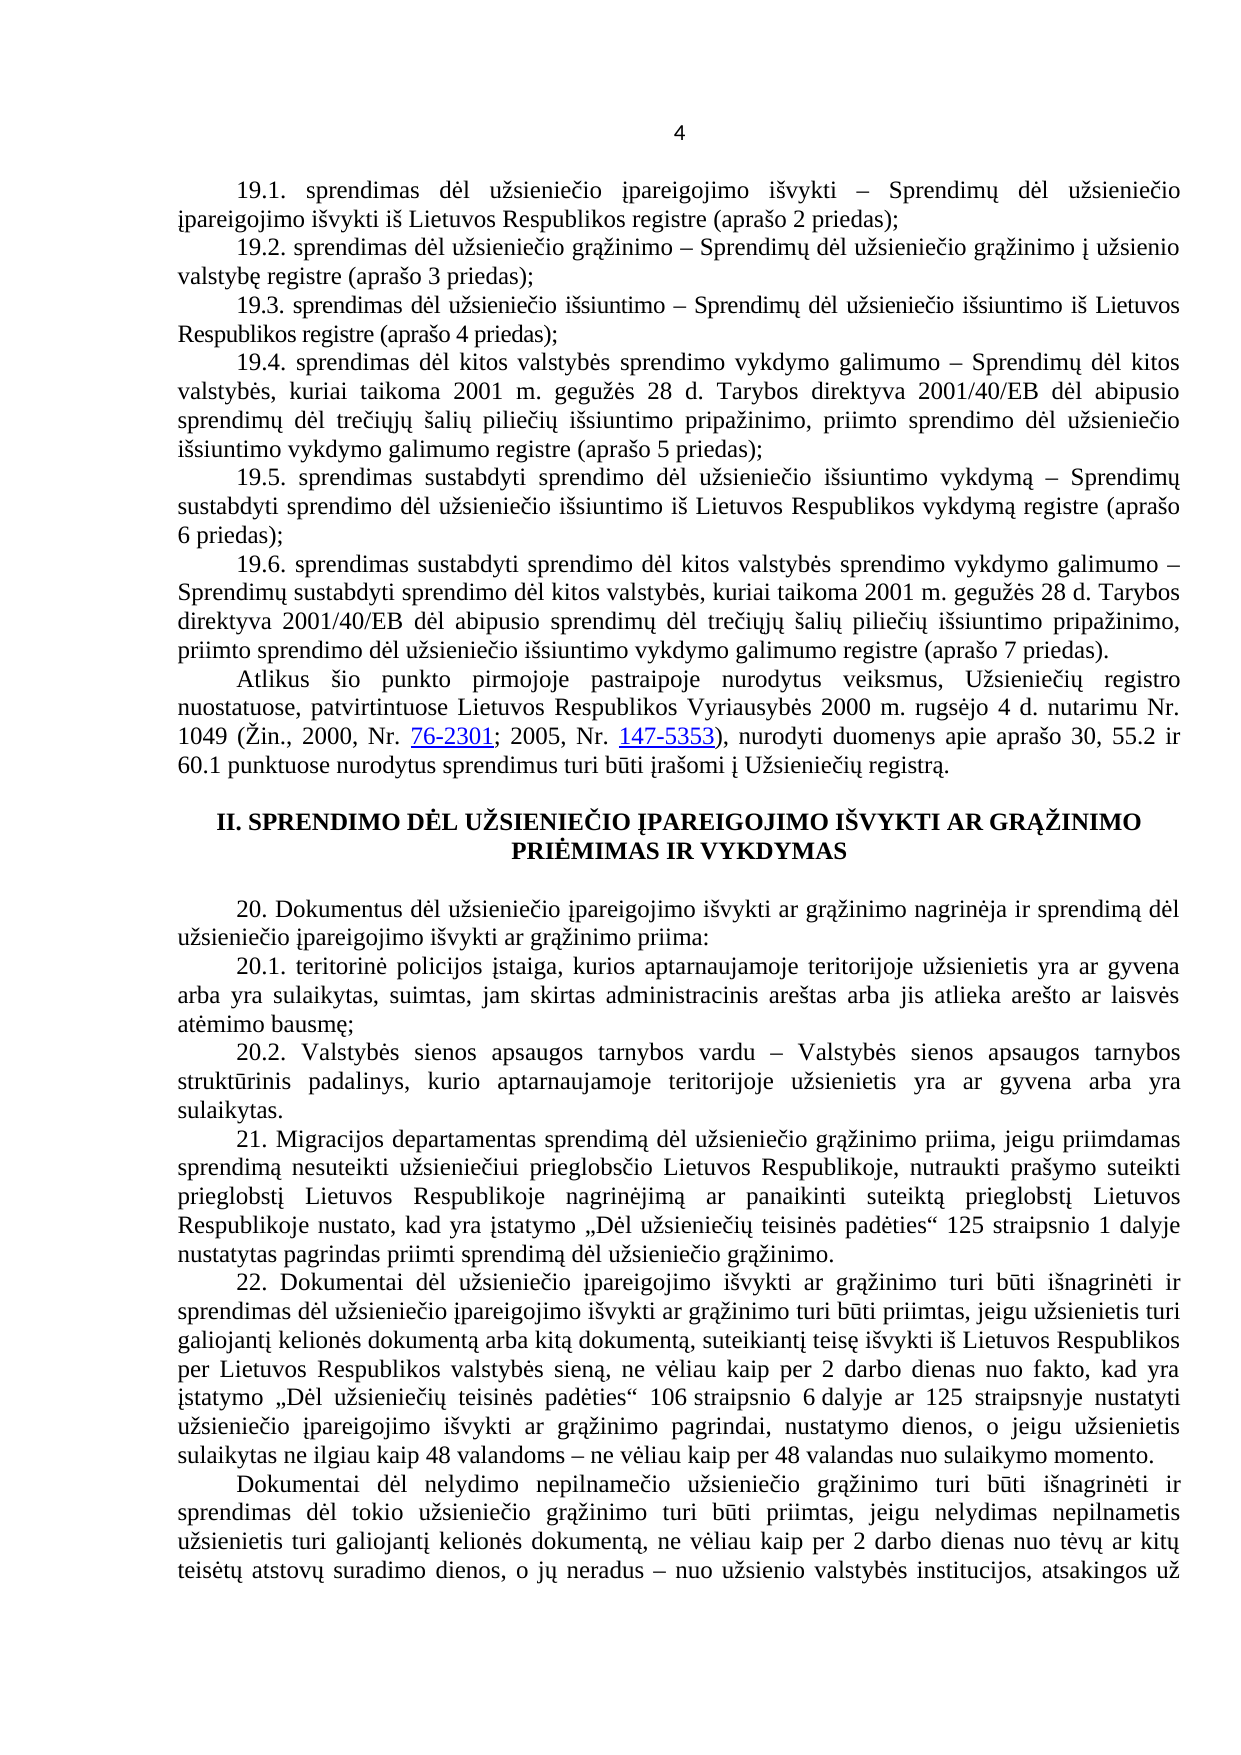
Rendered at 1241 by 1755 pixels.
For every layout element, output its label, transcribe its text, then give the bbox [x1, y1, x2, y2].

text 19.1. sprendimas dėl užsieniečio įpareigojimo išvykti – Sprendimų dėl užsieniečio įpareigojimo išvykti iš Lietuvos Respublikos registre (aprašo 2 priedas); [177, 175, 1181, 232]
text 21. Migracijos departamentas sprendimą dėl užsieniečio grąžinimo priima, jeigu priimdamas sprendimą nesuteikti užsieniečiui prieglobsčio Lietuvos Respublikoje, nutraukti prašymo suteikti prieglobstį Lietuvos Respublikoje nagrinėjimą ar panaikinti suteiktą prieglobstį Lietuvos Respublikoje nustato, kad yra įstatymo „Dėl užsieniečių teisinės padėties“ 125 straipsnio 1 dalyje nustatytas pagrindas priimti sprendimą dėl užsieniečio grąžinimo. [177, 1124, 1181, 1267]
text 19.5. sprendimas sustabdyti sprendimo dėl užsieniečio išsiuntimo vykdymą – Sprendimų sustabdyti sprendimo dėl užsieniečio išsiuntimo iš Lietuvos Respublikos vykdymą registre (aprašo 6 priedas); [177, 462, 1181, 549]
text 22. Dokumentai dėl užsieniečio įpareigojimo išvykti ar grąžinimo turi būti išnagrinėti ir sprendimas dėl užsieniečio įpareigojimo išvykti ar grąžinimo turi būti priimtas, jeigu užsienietis turi galiojantį kelionės dokumentą arba kitą dokumentą, suteikiantį teisę išvykti iš Lietuvos Respublikos per Lietuvos Respublikos valstybės sieną, ne vėliau kaip per 2 darbo dienas nuo fakto, kad yra įstatymo „Dėl užsieniečių teisinės padėties“ 106 straipsnio 6 dalyje ar 125 straipsnyje nustatyti užsieniečio įpareigojimo išvykti ar grąžinimo pagrindai, nustatymo dienos, o jeigu užsienietis sulaikytas ne ilgiau kaip 48 valandoms – ne vėliau kaip per 48 valandas nuo sulaikymo momento. [177, 1267, 1181, 1469]
text 19.4. sprendimas dėl kitos valstybės sprendimo vykdymo galimumo – Sprendimų dėl kitos valstybės, kuriai taikoma 2001 m. gegužės 28 d. Tarybos direktyva 2001/40/EB dėl abipusio sprendimų dėl trečiųjų šalių piliečių išsiuntimo pripažinimo, priimto sprendimo dėl užsieniečio išsiuntimo vykdymo galimumo registre (aprašo 5 priedas); [177, 347, 1181, 462]
text 20.2. Valstybės sienos apsaugos tarnybos vardu – Valstybės sienos apsaugos tarnybos struktūrinis padalinys, kurio aptarnaujamoje teritorijoje užsienietis yra ar gyvena arba yra sulaikytas. [177, 1037, 1181, 1124]
text 19.6. sprendimas sustabdyti sprendimo dėl kitos valstybės sprendimo vykdymo galimumo – Sprendimų sustabdyti sprendimo dėl kitos valstybės, kuriai taikoma 2001 m. gegužės 28 d. Tarybos direktyva 2001/40/EB dėl abipusio sprendimų dėl trečiųjų šalių piliečių išsiuntimo pripažinimo, priimto sprendimo dėl užsieniečio išsiuntimo vykdymo galimumo registre (aprašo 7 priedas). [177, 549, 1181, 664]
text Atlikus šio punkto pirmojoje pastraipoje nurodytus veiksmus, Užsieniečių registro nuostatuose, patvirtintuose Lietuvos Respublikos Vyriausybės 2000 m. rugsėjo 4 d. nutarimu Nr. 1049 (Žin., 2000, Nr. 76-2301; 2005, Nr. 147-5353), nurodyti duomenys apie aprašo 30, 55.2 ir 60.1 punktuose nurodytus sprendimus turi būti įrašomi į Užsieniečių registrą. [177, 664, 1181, 779]
text II. Sprendimo dėl užsieniečio įpareigojimo išvykti ar grąžinimo PRIĖMIMAS ir vykdymas [177, 807, 1181, 865]
text Dokumentai dėl nelydimo nepilnamečio užsieniečio grąžinimo turi būti išnagrinėti ir sprendimas dėl tokio užsieniečio grąžinimo turi būti priimtas, jeigu nelydimas nepilnametis užsienietis turi galiojantį kelionės dokumentą, ne vėliau kaip per 2 darbo dienas nuo tėvų ar kitų teisėtų atstovų suradimo dienos, o jų neradus – nuo užsienio valstybės institucijos, atsakingos už [177, 1469, 1181, 1584]
text 20. Dokumentus dėl užsieniečio įpareigojimo išvykti ar grąžinimo nagrinėja ir sprendimą dėl užsieniečio įpareigojimo išvykti ar grąžinimo priima: [177, 894, 1181, 951]
text 19.3. sprendimas dėl užsieniečio išsiuntimo – Sprendimų dėl užsieniečio išsiuntimo iš Lietuvos Respublikos registre (aprašo 4 priedas); [177, 290, 1181, 347]
text 19.2. sprendimas dėl užsieniečio grąžinimo – Sprendimų dėl užsieniečio grąžinimo į užsienio valstybę registre (aprašo 3 priedas); [177, 232, 1181, 290]
text 20.1. teritorinė policijos įstaiga, kurios aptarnaujamoje teritorijoje užsienietis yra ar gyvena arba yra sulaikytas, suimtas, jam skirtas administracinis areštas arba jis atlieka arešto ar laisvės atėmimo bausmę; [177, 951, 1181, 1037]
